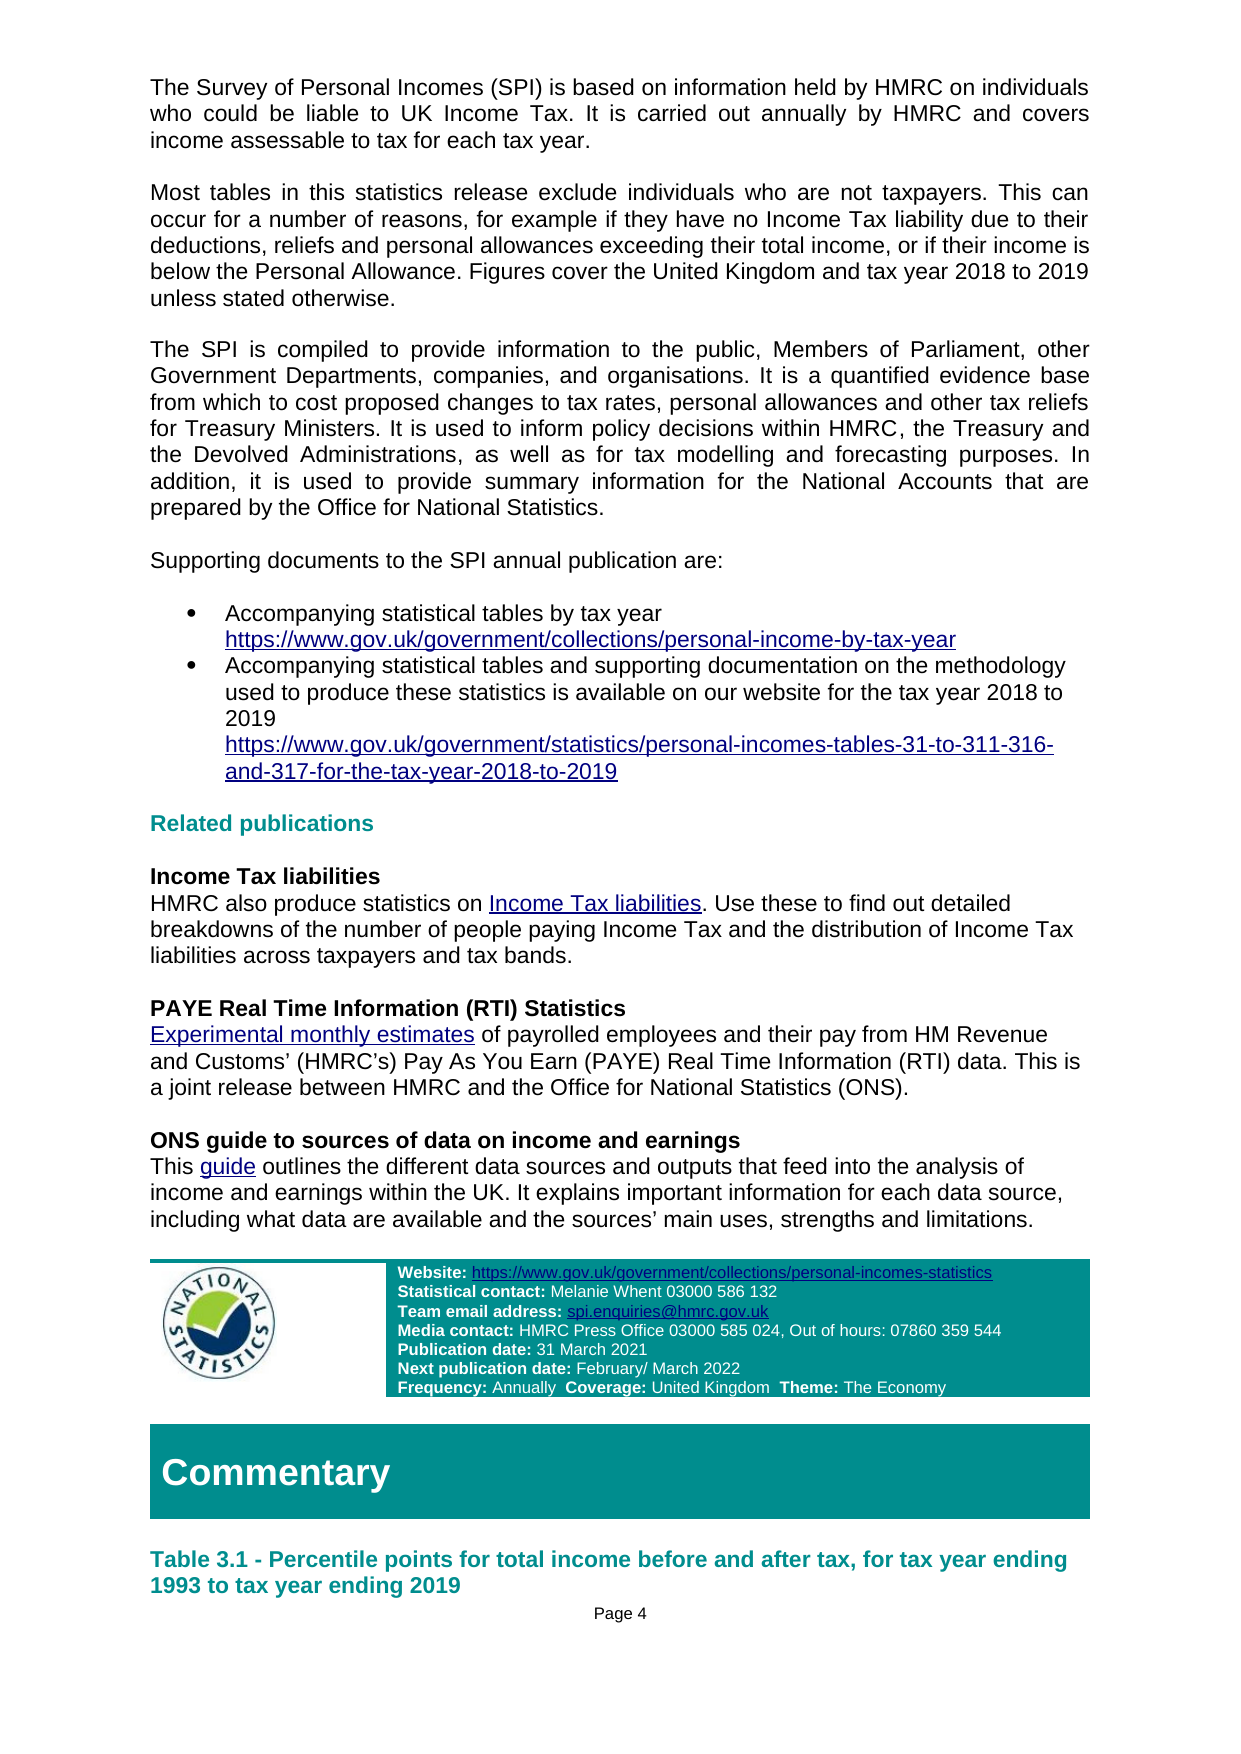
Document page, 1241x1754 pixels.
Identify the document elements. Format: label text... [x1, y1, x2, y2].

text Experimental monthly estimates of payrolled employees and their pay from HM Revenue and Customs’ (HMRC’s) Pay As You Earn (PAYE) Real Time Information (RTI) data. This is a joint release between HMRC and the Office for National Statistics (ONS). [150, 1021, 1090, 1100]
text Income Tax liabilities [150, 863, 1090, 889]
text Related publications [150, 810, 1090, 837]
text Supporting documents to the SPI annual publication are: [150, 547, 1090, 573]
table_header Website: https://www.gov.uk/government/collections/personal-incomes-statistics Statistical contact: Melanie Whent 03000 586 132 Team email address: spi.enquiries@hmrc.gov.uk Media contact: HMRC Press Office 03000 585 024, Out of hours: 07860 359 544 Publication date: 31 March 2021 Next publication date: February/ March 2022 Frequency: Annually Coverage: United Kingdom Theme: The Economy [386, 1263, 1090, 1397]
text ONS guide to sources of data on income and earnings [150, 1127, 1090, 1153]
text Table 3.1 - Percentile points for total income before and after tax, for tax year ending 1993 to tax year ending 2019 [150, 1546, 1090, 1598]
text This guide outlines the different data sources and outputs that feed into the analysis of income and earnings within the UK. It explains important information for each data source, including what data are available and the sources’ main uses, strengths and limitations. [150, 1153, 1090, 1232]
text https://www.gov.uk/government/statistics/personal-incomes-tables-31-to-311-316-and-317-for-the-tax-year-2018-to-2019 [225, 731, 1090, 784]
table_header [150, 1263, 386, 1397]
list Accompanying statistical tables and supporting documentation on the methodology used to produce these statistics is available on our website for the tax year 2018 to 2019 [187, 652, 1090, 731]
table_header Commentary [150, 1424, 1090, 1519]
text HMRC also produce statistics on Income Tax liabilities. Use these to find out detailed breakdowns of the number of people paying Income Tax and the distribution of Income Tax liabilities across taxpayers and tax bands. [150, 889, 1090, 968]
text The SPI is compiled to provide information to the public, Members of Parliament, other Government Departments, companies, and organisations. It is a quantified evidence base from which to cost proposed changes to tax rates, personal allowances and other tax reliefs for Treasury Ministers. It is used to inform policy decisions within HMRC, the Treasury and the Devolved Administrations, as well as for tax modelling and forecasting purposes. In addition, it is used to provide summary information for the National Accounts that are prepared by the Office for National Statistics. [150, 336, 1090, 521]
list Accompanying statistical tables by tax year https://www.gov.uk/government/collections/personal-income-by-tax-year [187, 599, 1090, 652]
text Most tables in this statistics release exclude individuals who are not taxpayers. This can occur for a number of reasons, for example if they have no Income Tax liability due to their deductions, reliefs and personal allowances exceeding their total income, or if their income is below the Personal Allowance. Figures cover the United Kingdom and tax year 2018 to 2019 unless stated otherwise. [150, 179, 1090, 311]
list The Survey of Personal Incomes (SPI) is based on information held by HMRC on individuals who could be liable to UK Income Tax. It is carried out annually by HMRC and covers income assessable to tax for each tax year. [150, 74, 1090, 153]
text PAYE Real Time Information (RTI) Statistics [150, 995, 1090, 1021]
